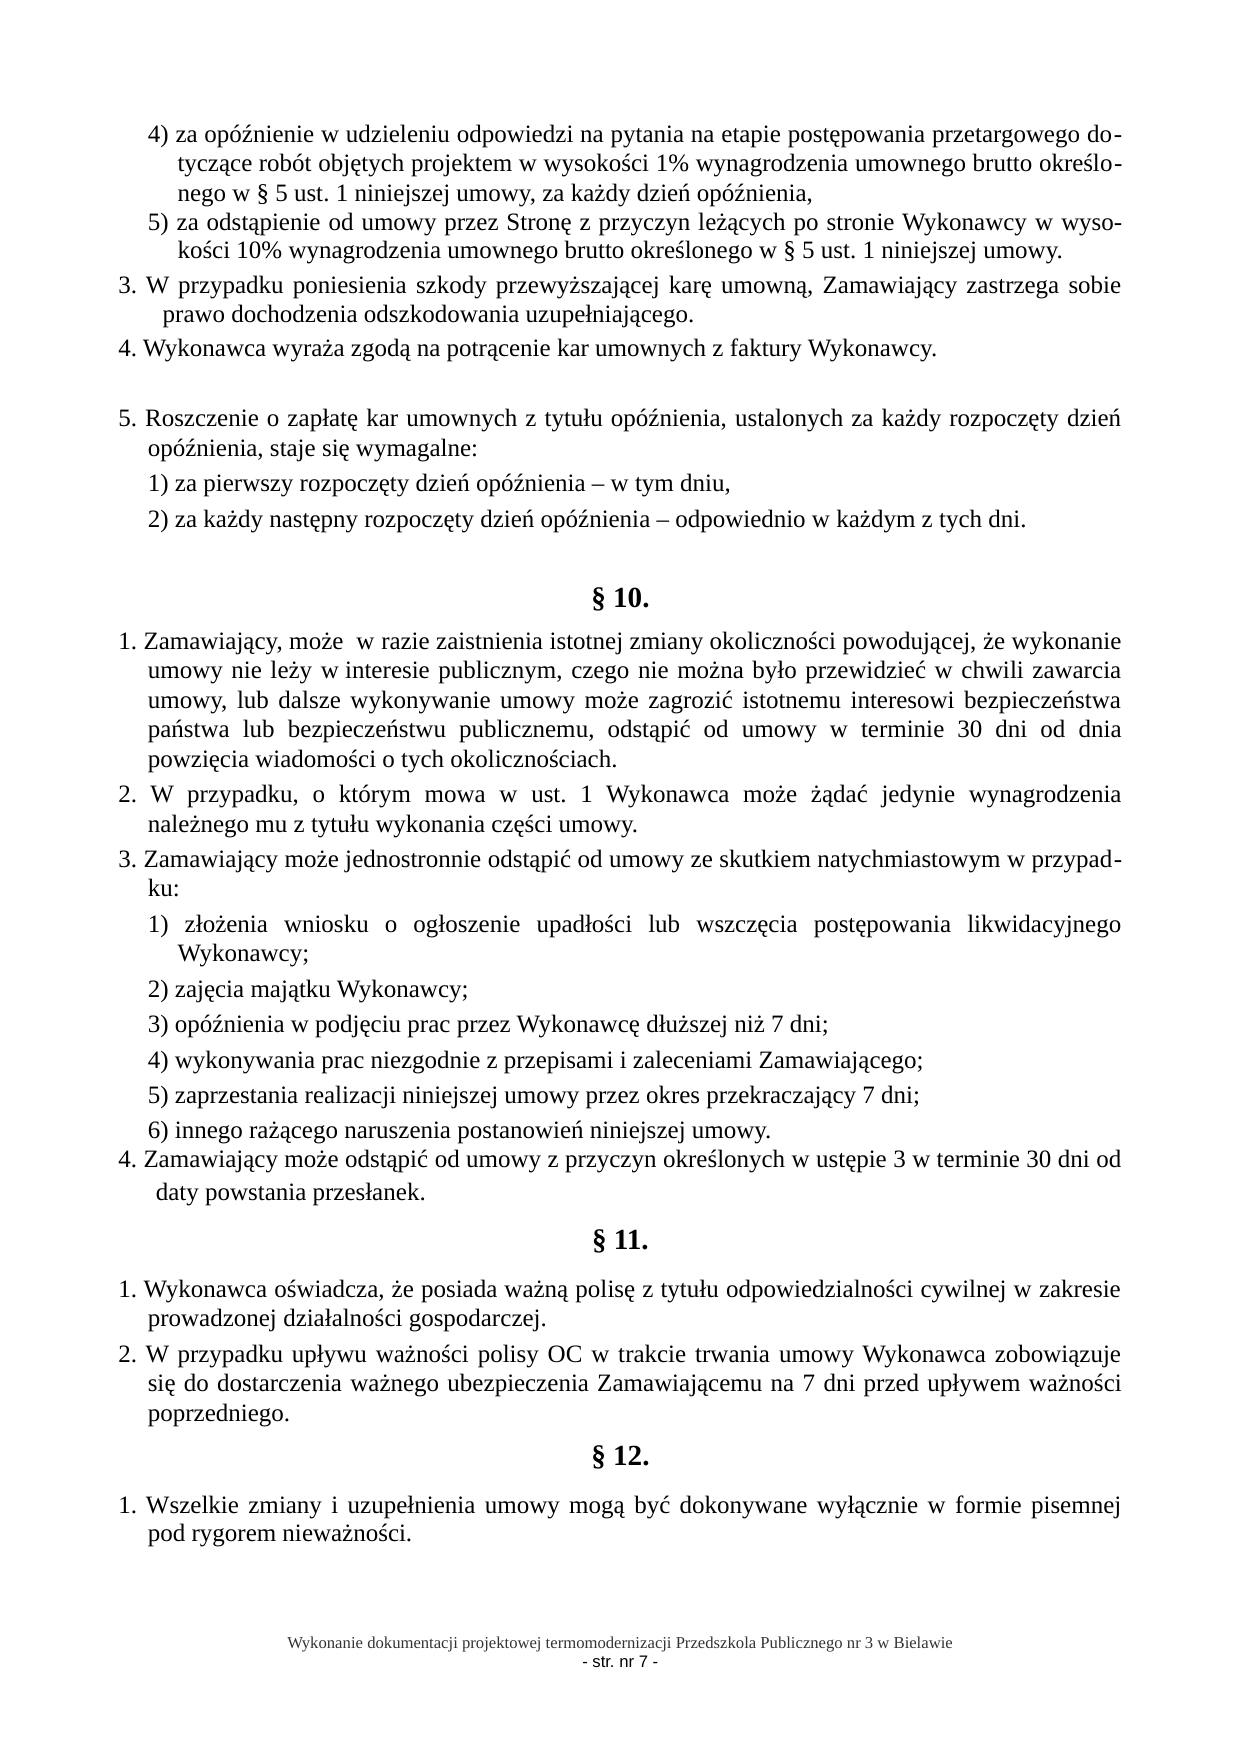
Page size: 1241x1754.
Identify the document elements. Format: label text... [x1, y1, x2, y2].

text 1. Zamawiający, może w razie zaistnienia istotnej zmiany okoliczności powodującej, że wykonanie umowy nie leży w interesie publicznym, czego nie można było przewidzieć w chwili zawarcia umowy, lub dalsze wykonywanie umowy może zagrozić istotnemu interesowi bezpieczeństwa państwa lub bezpieczeństwu publicznemu, odstąpić od umowy w terminie 30 dni od dnia powzięcia wiadomości o tych okolicznościach. [118, 625, 1122, 772]
text 2) za każdy następny rozpoczęty dzień opóźnienia – odpowiednio w każdym z tych dni. [148, 503, 1122, 533]
text 1) złożenia wniosku o ogłoszenie upadłości lub wszczęcia postępowania likwidacyjnego Wykonawcy; [148, 908, 1122, 967]
text 5) za odstąpienie od umowy przez Stronę z przyczyn leżących po stronie Wykonawcy w wyso­kości 10% wynagrodzenia umownego brutto określonego w § 5 ust. 1 niniejszej umowy. [148, 207, 1122, 264]
text 1) za pierwszy rozpoczęty dzień opóźnienia – w tym dniu, [148, 468, 1122, 497]
text 3. Zamawiający może jednostronnie odstąpić od umowy ze skutkiem natychmiastowym w przypad­ku: [118, 843, 1122, 902]
text 4) wykonywania prac niezgodnie z przepisami i zaleceniami Zamawiającego; [148, 1044, 1122, 1073]
text 3) opóźnienia w podjęciu prac przez Wykonawcę dłuższej niż 7 dni; [148, 1008, 1122, 1038]
text 2. W przypadku upływu ważności polisy OC w trakcie trwania umowy Wykonawca zobowiązuje się do dostarczenia ważnego ubezpieczenia Zamawiającemu na 7 dni przed upływem ważności poprzedniego. [118, 1338, 1122, 1427]
text 1. Wszelkie zmiany i uzupełnienia umowy mogą być dokonywane wyłącznie w formie pisemnej pod rygorem nieważności. [118, 1490, 1122, 1547]
text 6) innego rażącego naruszenia postanowień niniejszej umowy. [148, 1115, 1122, 1144]
text § 12. [118, 1438, 1122, 1472]
text 4. Zamawiający może odstąpić od umowy z przyczyn określonych w ustępie 3 w terminie 30 dni od daty powstania przesłanek. [118, 1144, 1122, 1206]
text 2) zajęcia majątku Wykonawcy; [148, 973, 1122, 1003]
text 5. Roszczenie o zapłatę kar umownych z tytułu opóźnienia, ustalonych za każdy rozpoczęty dzień opóźnienia, staje się wymagalne: [118, 403, 1122, 462]
text 5) zaprzestania realizacji niniejszej umowy przez okres przekraczający 7 dni; [148, 1079, 1122, 1109]
text 1. Wykonawca oświadcza, że posiada ważną polisę z tytułu odpowiedzialności cywilnej w zakresie prowadzonej działalności gospodarczej. [118, 1273, 1122, 1332]
text § 11. [118, 1222, 1122, 1256]
text § 10. [118, 580, 1122, 613]
text 4) za opóźnienie w udzieleniu odpowiedzi na pytania na etapie postępowania przetargowego do­tyczące robót objętych projektem w wysokości 1% wynagrodzenia umownego brutto określo­nego w § 5 ust. 1 niniejszej umowy, za każdy dzień opóźnienia, [148, 118, 1122, 207]
text 4. Wykonawca wyraża zgodą na potrącenie kar umownych z faktury Wykonawcy. [118, 333, 1122, 362]
text 2. W przypadku, o którym mowa w ust. 1 Wykonawca może żądać jedynie wynagrodzenia należnego mu z tytułu wykonania części umowy. [118, 778, 1122, 837]
text 3. W przypadku poniesienia szkody przewyższającej karę umowną, Zamawiający zastrzega sobie prawo dochodzenia odszkodowania uzupełniającego. [118, 270, 1122, 327]
